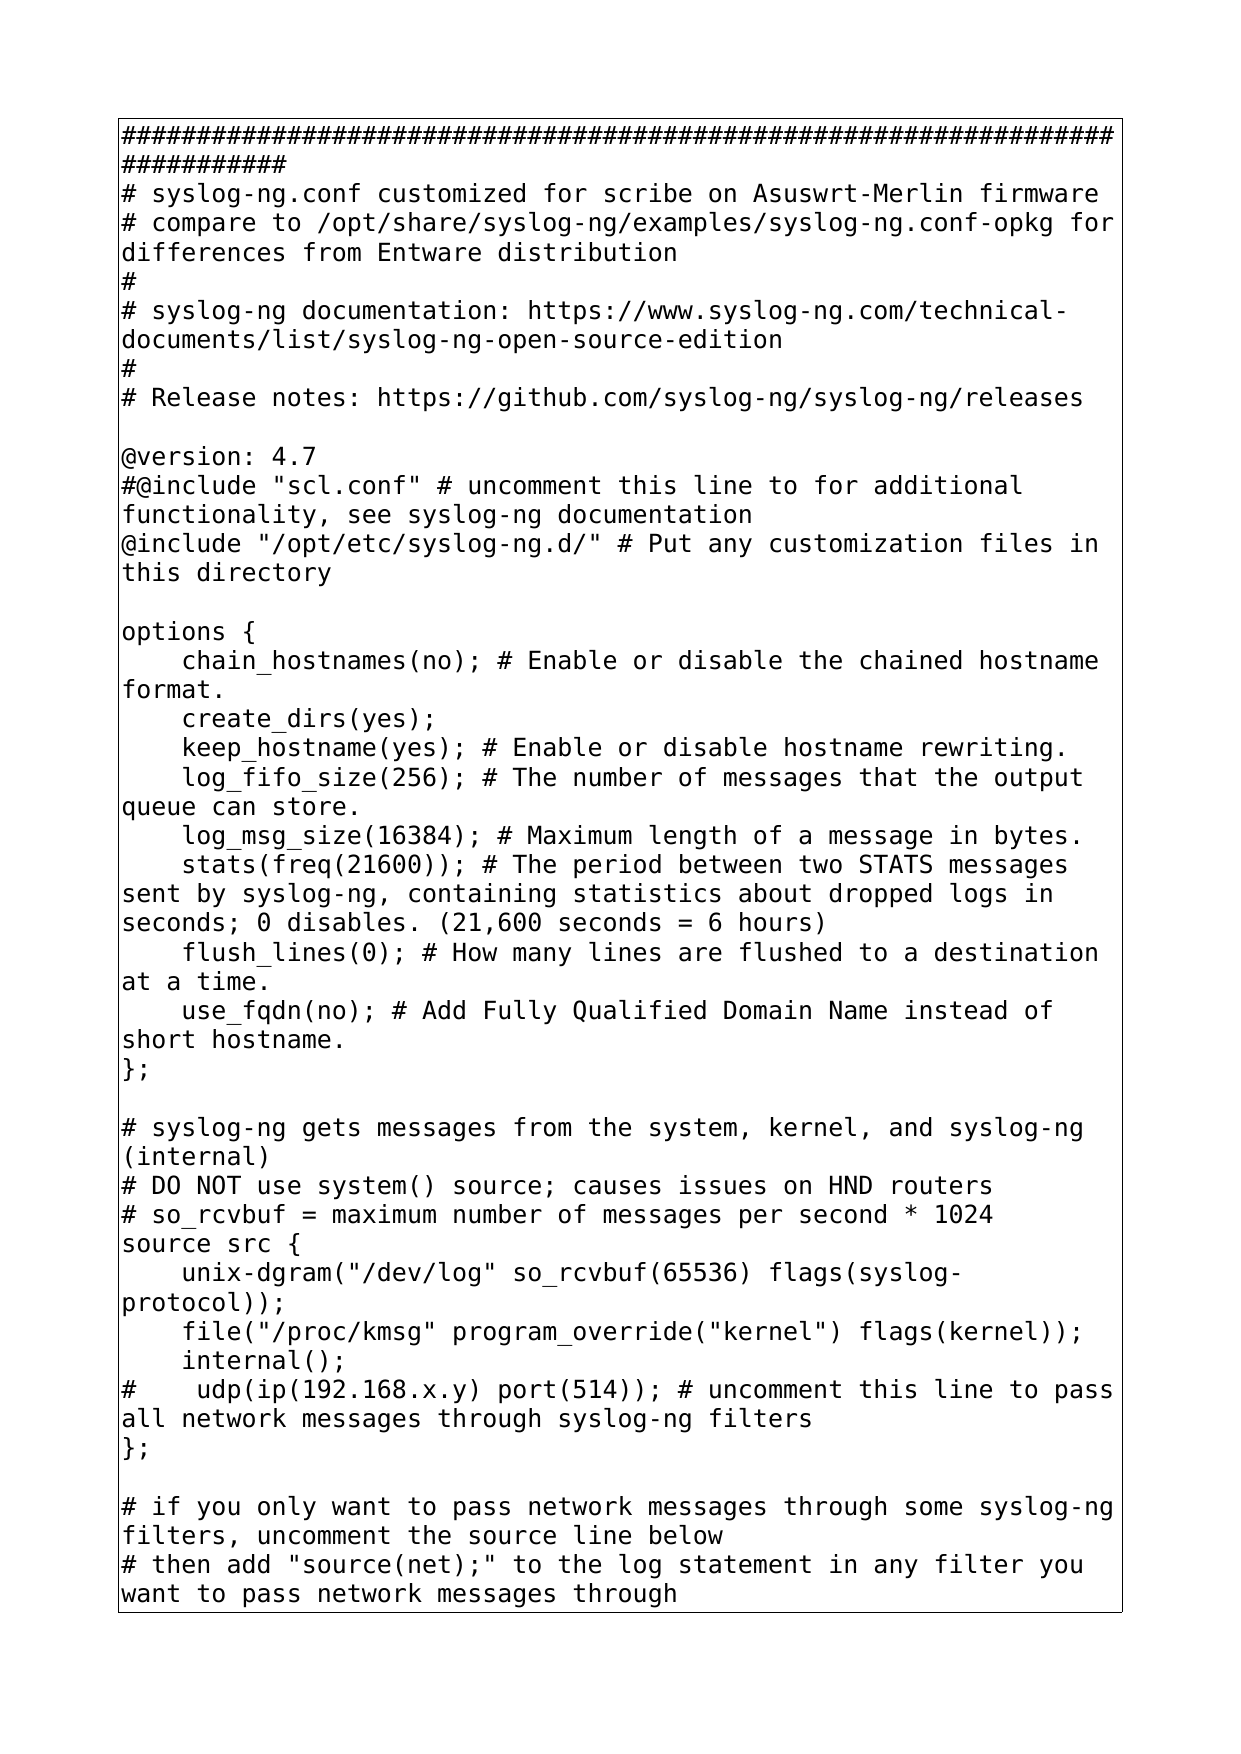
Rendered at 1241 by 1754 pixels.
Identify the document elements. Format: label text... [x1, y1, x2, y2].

table_header ############################################################################# # syslog-ng.conf customized for scribe on Asuswrt-Merlin firmware # compare to /opt/share/syslog-ng/examples/syslog-ng.conf-opkg for differences from Entware distribution # # syslog-ng documentation: https://www.syslog-ng.com/technical-documents/list/syslog-ng-open-source-edition # # Release notes: https://github.com/syslog-ng/syslog-ng/releases @version: 4.7 #@include "scl.conf" # uncomment this line to for additional functionality, see syslog-ng documentation @include "/opt/etc/syslog-ng.d/" # Put any customization files in this directory options { chain_hostnames(no); # Enable or disable the chained hostname format. create_dirs(yes); keep_hostname(yes); # Enable or disable hostname rewriting. log_fifo_size(256); # The number of messages that the output queue can store. log_msg_size(16384); # Maximum length of a message in bytes. stats(freq(21600)); # The period between two STATS messages sent by syslog-ng, containing statistics about dropped logs in seconds; 0 disables. (21,600 seconds = 6 hours) flush_lines(0); # How many lines are flushed to a destination at a time. use_fqdn(no); # Add Fully Qualified Domain Name instead of short hostname. }; # syslog-ng gets messages from the system, kernel, and syslog-ng (internal) # DO NOT use system() source; causes issues on HND routers # so_rcvbuf = maximum number of messages per second * 1024 source src { unix-dgram("/dev/log" so_rcvbuf(65536) flags(syslog-protocol)); file("/proc/kmsg" program_override("kernel") flags(kernel)); internal(); # udp(ip(192.168.x.y) port(514)); # uncomment this line to pass all network messages through syslog-ng filters }; # if you only want to pass network messages through some syslog-ng filters, uncomment the source line below # then add "source(net);" to the log statement in any filter you want to pass network messages through [119, 119, 1122, 1612]
